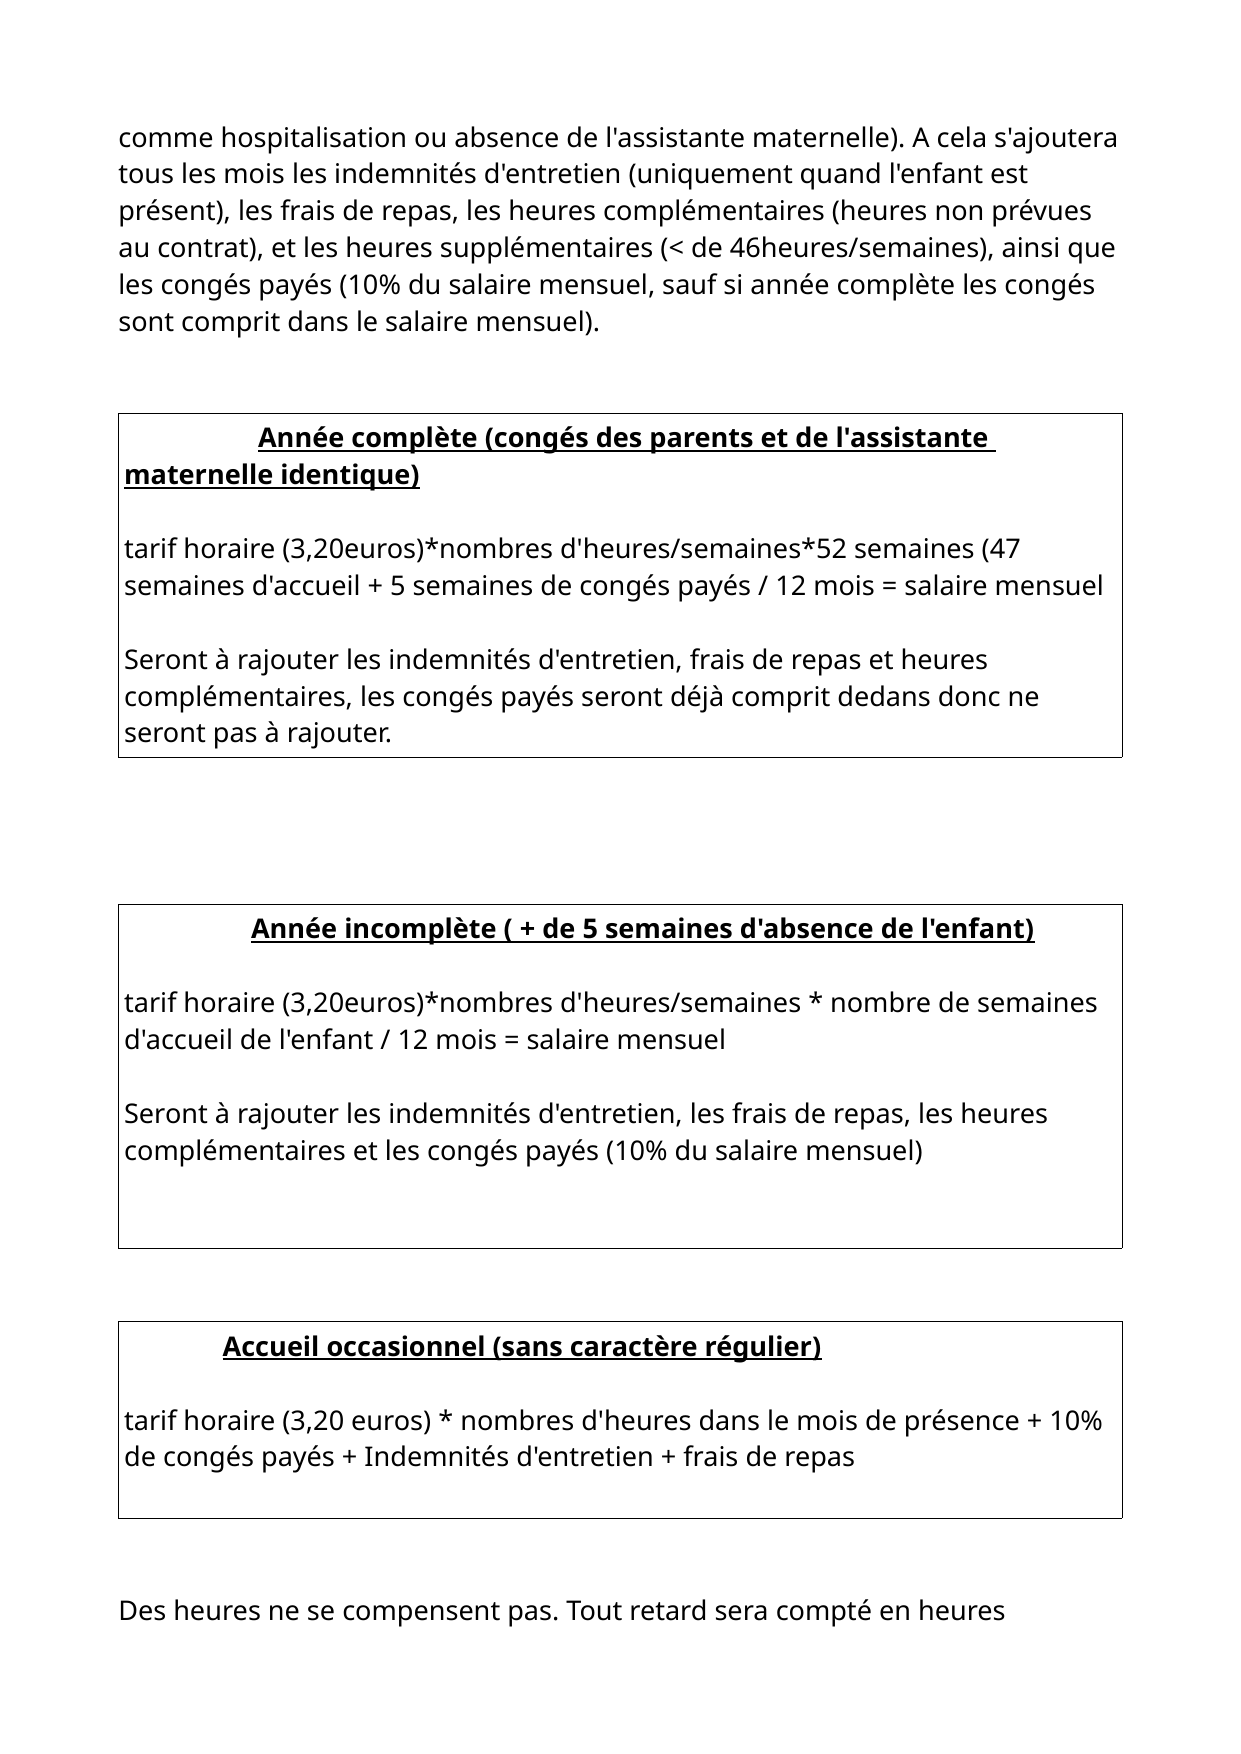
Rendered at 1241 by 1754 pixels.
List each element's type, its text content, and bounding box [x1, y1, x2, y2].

table_header Année incomplète ( + de 5 semaines d'absence de l'enfant) tarif horaire (3,20euros)*nombres d'heures/semaines * nombre de semaines d'accueil de l'enfant / 12 mois = salaire mensuel Seront à rajouter les indemnités d'entretien, les frais de repas, les heures complémentaires et les congés payés (10% du salaire mensuel) [119, 905, 1122, 1248]
table_header Année complète (congés des parents et de l'assistante maternelle identique) tarif horaire (3,20euros)*nombres d'heures/semaines*52 semaines (47 semaines d'accueil + 5 semaines de congés payés / 12 mois = salaire mensuel Seront à rajouter les indemnités d'entretien, frais de repas et heures complémentaires, les congés payés seront déjà comprit dedans donc ne seront pas à rajouter. [119, 414, 1122, 757]
table_header Accueil occasionnel (sans caractère régulier) tarif horaire (3,20 euros) * nombres d'heures dans le mois de présence + 10% de congés payés + Indemnités d'entretien + frais de repas [119, 1322, 1122, 1517]
text Des heures ne se compensent pas. Tout retard sera compté en heures [118, 1591, 1122, 1628]
text comme hospitalisation ou absence de l'assistante maternelle). A cela s'ajoutera tous les mois les indemnités d'entretien (uniquement quand l'enfant est présent), les frais de repas, les heures complémentaires (heures non prévues au contrat), et les heures supplémentaires (< de 46heures/semaines), ainsi que les congés payés (10% du salaire mensuel, sauf si année complète les congés sont comprit dans le salaire mensuel). [118, 118, 1122, 339]
